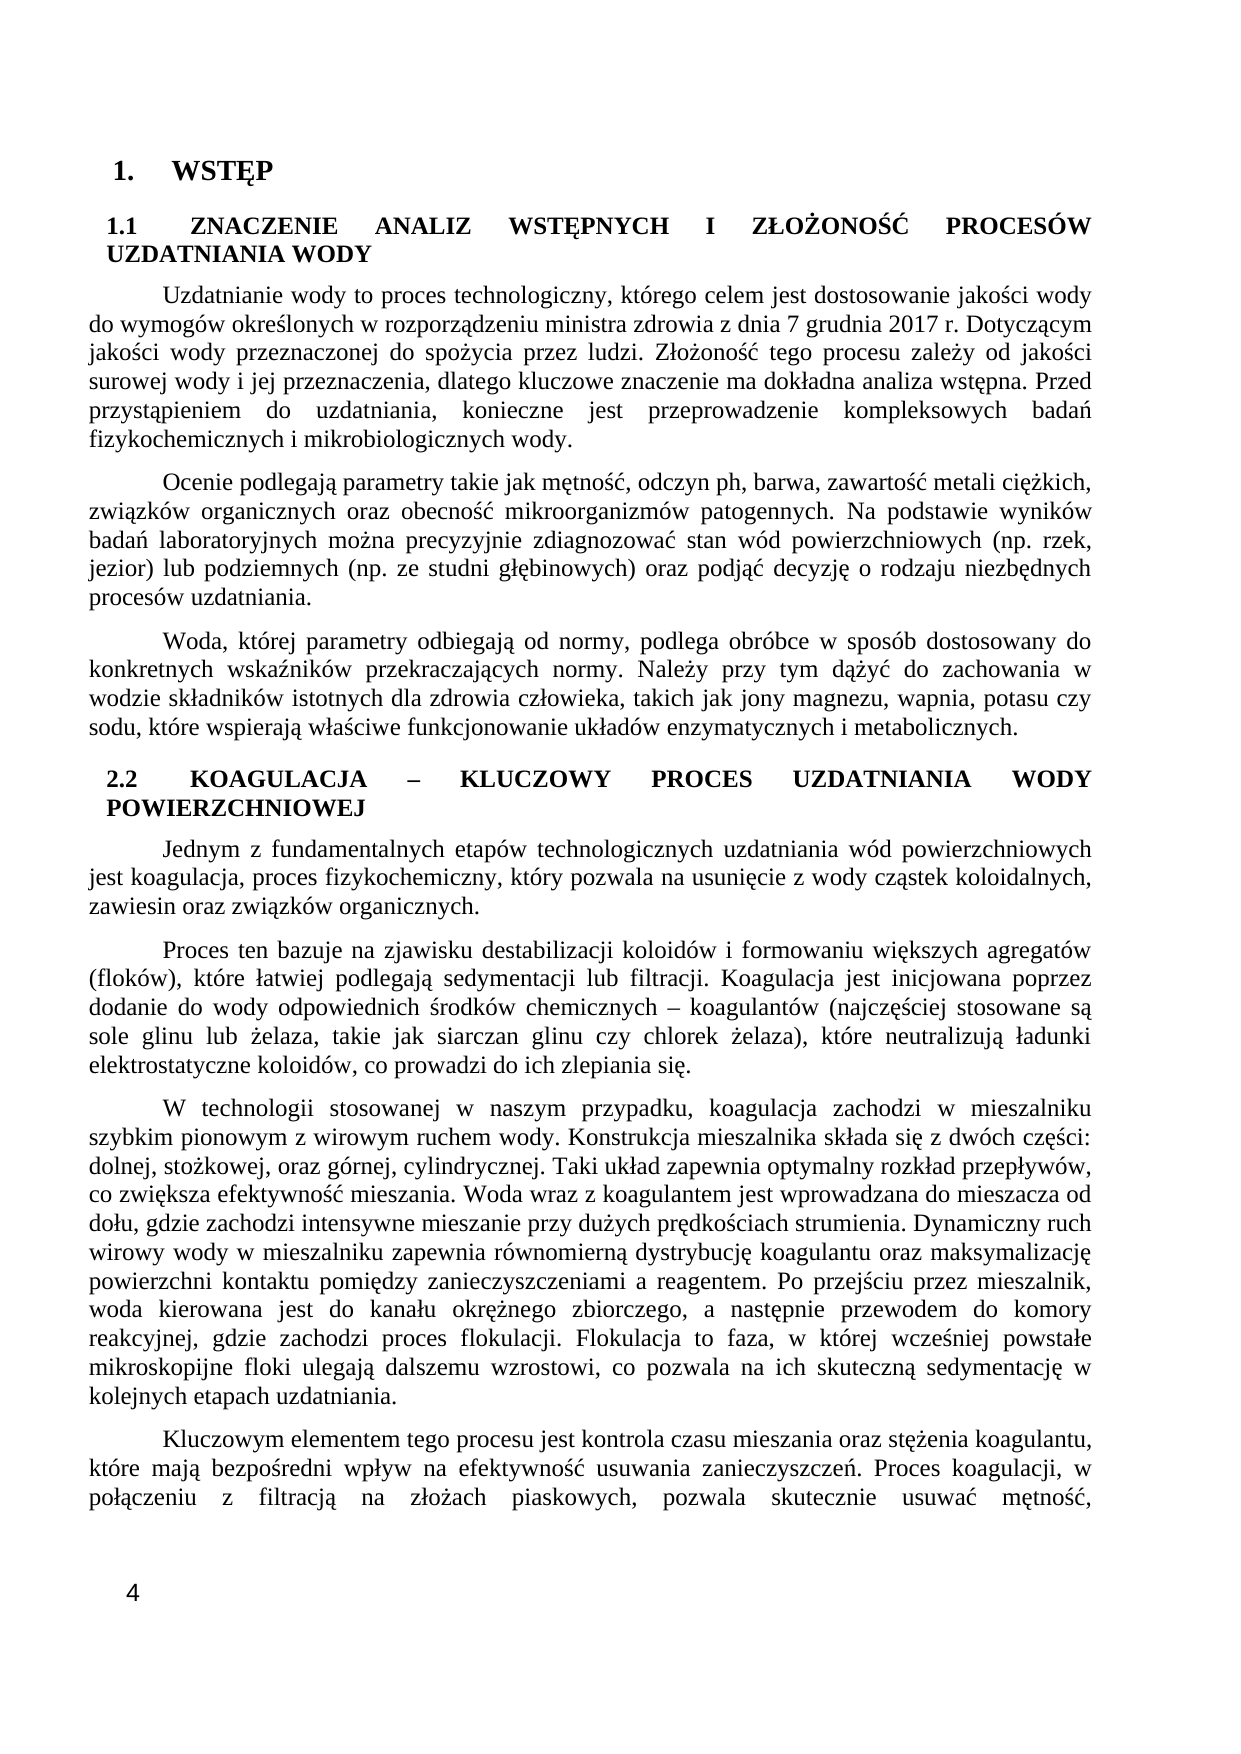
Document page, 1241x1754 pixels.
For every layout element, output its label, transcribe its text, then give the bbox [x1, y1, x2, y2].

text 2.2 Koagulacja – kluczowy proces uzdatniania wody powierzchniowej [106, 764, 1093, 822]
text Proces ten bazuje na zjawisku destabilizacji koloidów i formowaniu większych agregatów (floków), które łatwiej podlegają sedymentacji lub filtracji. Koagulacja jest inicjowana poprzez dodanie do wody odpowiednich środków chemicznych – koagulantów (najczęściej stosowane są sole glinu lub żelaza, takie jak siarczan glinu czy chlorek żelaza), które neutralizują ładunki elektrostatyczne koloidów, co prowadzi do ich zlepiania się. [88, 935, 1093, 1078]
text Uzdatnianie wody to proces technologiczny, którego celem jest dostosowanie jakości wody do wymogów określonych w rozporządzeniu ministra zdrowia z dnia 7 grudnia 2017 r. Dotyczącym jakości wody przeznaczonej do spożycia przez ludzi. Złożoność tego procesu zależy od jakości surowej wody i jej przeznaczenia, dlatego kluczowe znaczenie ma dokładna analiza wstępna. Przed przystąpieniem do uzdatniania, konieczne jest przeprowadzenie kompleksowych badań fizykochemicznych i mikrobiologicznych wody. [88, 280, 1093, 452]
text Kluczowym elementem tego procesu jest kontrola czasu mieszania oraz stężenia koagulantu, które mają bezpośredni wpływ na efektywność usuwania zanieczyszczeń. Proces koagulacji, w połączeniu z filtracją na złożach piaskowych, pozwala skutecznie usuwać mętność, [88, 1424, 1093, 1511]
text Woda, której parametry odbiegają od normy, podlega obróbce w sposób dostosowany do konkretnych wskaźników przekraczających normy. Należy przy tym dążyć do zachowania w wodzie składników istotnych dla zdrowia człowieka, takich jak jony magnezu, wapnia, potasu czy sodu, które wspierają właściwe funkcjonowanie układów enzymatycznych i metabolicznych. [88, 626, 1093, 741]
text W technologii stosowanej w naszym przypadku, koagulacja zachodzi w mieszalniku szybkim pionowym z wirowym ruchem wody. Konstrukcja mieszalnika składa się z dwóch części: dolnej, stożkowej, oraz górnej, cylindrycznej. Taki układ zapewnia optymalny rozkład przepływów, co zwiększa efektywność mieszania. Woda wraz z koagulantem jest wprowadzana do mieszacza od dołu, gdzie zachodzi intensywne mieszanie przy dużych prędkościach strumienia. Dynamiczny ruch wirowy wody w mieszalniku zapewnia równomierną dystrybucję koagulantu oraz maksymalizację powierzchni kontaktu pomiędzy zanieczyszczeniami a reagentem. Po przejściu przez mieszalnik, woda kierowana jest do kanału okrężnego zbiorczego, a następnie przewodem do komory reakcyjnej, gdzie zachodzi proces flokulacji. Flokulacja to faza, w której wcześniej powstałe mikroskopijne floki ulegają dalszemu wzrostowi, co pozwala na ich skuteczną sedymentację w kolejnych etapach uzdatniania. [88, 1093, 1093, 1409]
text 1. Wstęp [112, 153, 1093, 187]
text 1.1 Znaczenie analiz wstępnych i złożoność procesów uzdatniania wody [106, 211, 1093, 268]
text Jednym z fundamentalnych etapów technologicznych uzdatniania wód powierzchniowych jest koagulacja, proces fizykochemiczny, który pozwala na usunięcie z wody cząstek koloidalnych, zawiesin oraz związków organicznych. [88, 834, 1093, 920]
text Ocenie podlegają parametry takie jak mętność, odczyn ph, barwa, zawartość metali ciężkich, związków organicznych oraz obecność mikroorganizmów patogennych. Na podstawie wyników badań laboratoryjnych można precyzyjnie zdiagnozować stan wód powierzchniowych (np. rzek, jezior) lub podziemnych (np. ze studni głębinowych) oraz podjąć decyzję o rodzaju niezbędnych procesów uzdatniania. [88, 467, 1093, 611]
